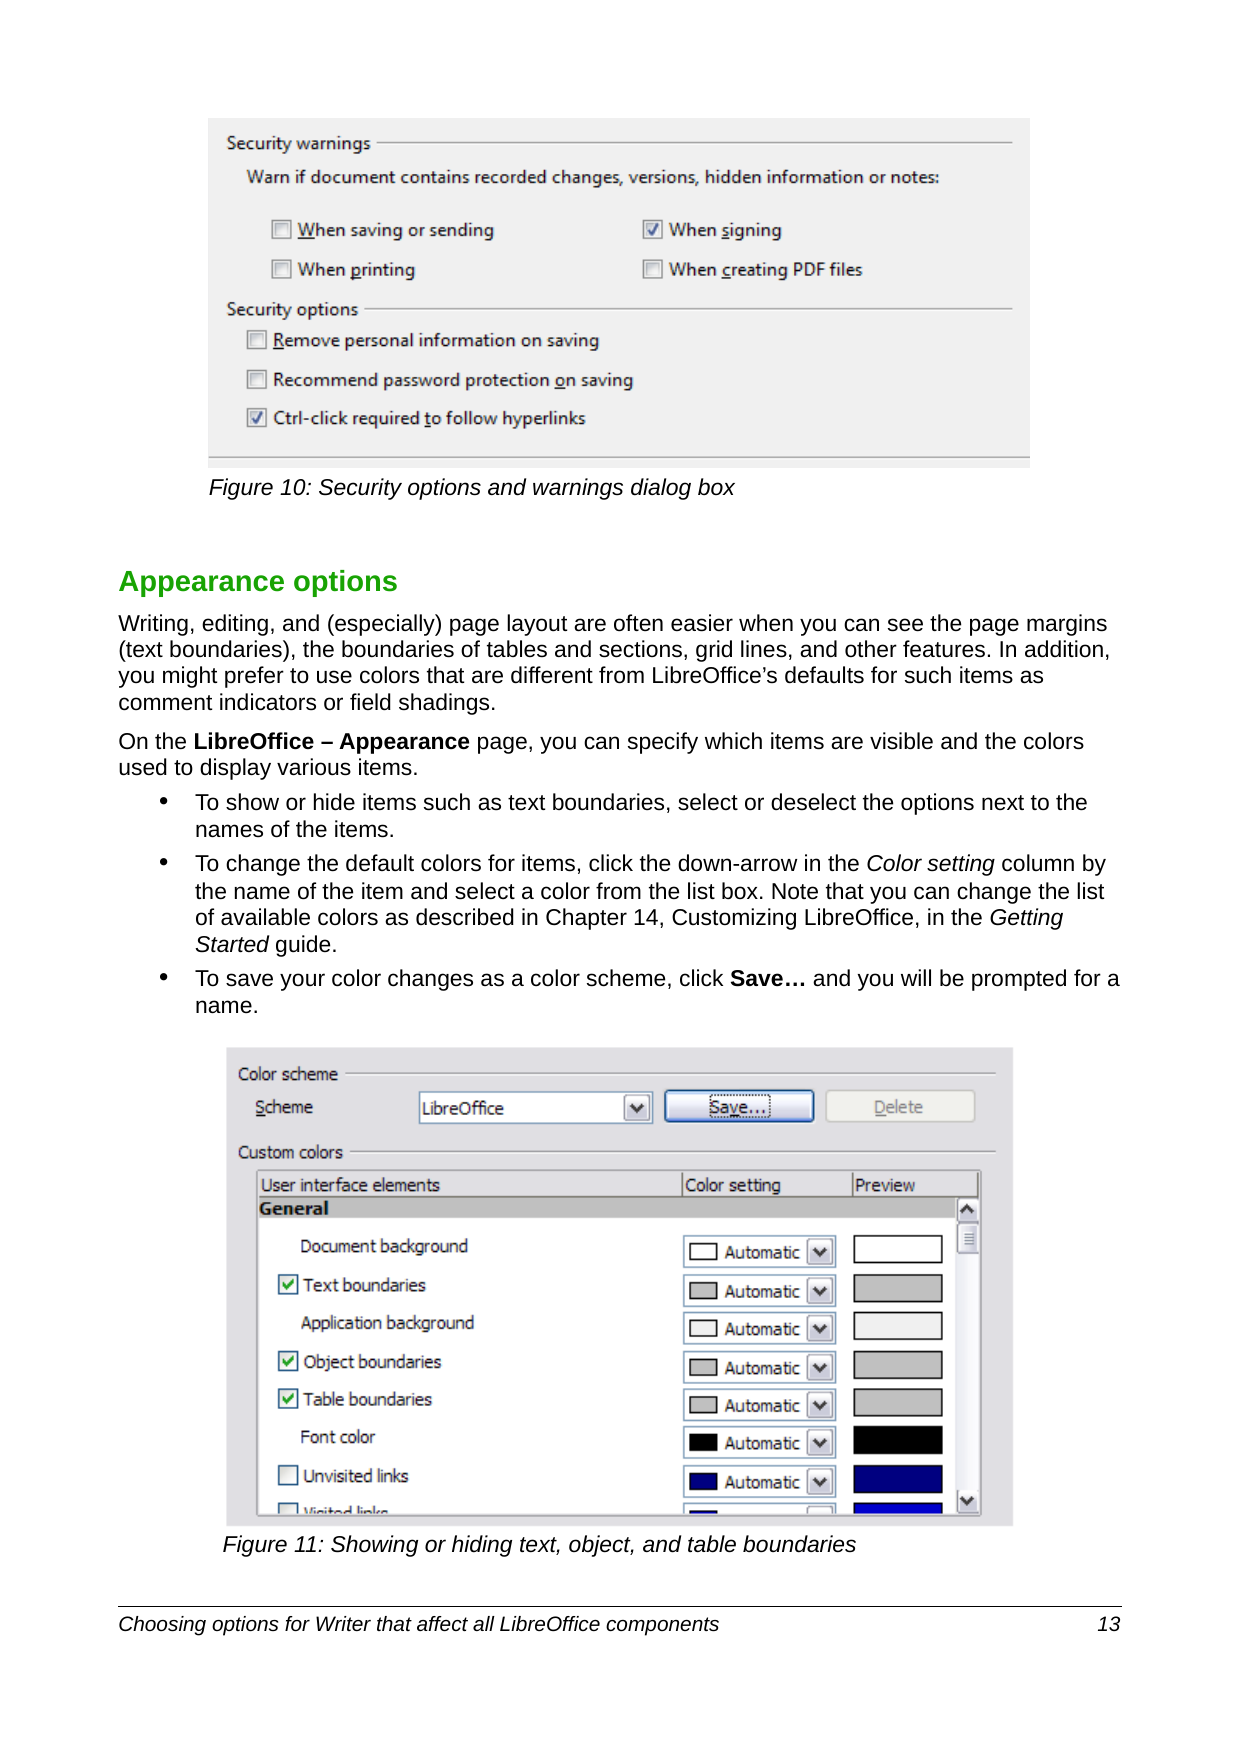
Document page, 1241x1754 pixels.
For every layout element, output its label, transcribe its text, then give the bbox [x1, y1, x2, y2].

list On the LibreOffice – Appearance page, you can specify which items are visible and the colors used to display various items. [118, 728, 1122, 780]
picture [222, 1043, 1018, 1531]
list To save your color changes as a color scheme, click Save… and you will be prompted for a name. [156, 963, 1122, 1019]
text Figure 11: Showing or hiding text, object, and table boundaries [222, 1531, 1018, 1557]
text Writing, editing, and (especially) page layout are often easier when you can see the page margins (text boundaries), the boundaries of tables and sections, grid lines, and other features. In addition, you might prefer to use colors that are different from LibreOffice’s defaults for such items as comment indicators or field shadings. [118, 610, 1122, 715]
subtitle Appearance options [118, 564, 1122, 597]
list To show or hide items such as text boundaries, select or deselect the options next to the names of the items. [156, 787, 1122, 842]
picture [208, 118, 1030, 468]
text Figure 10: Security options and warnings dialog box [208, 474, 1032, 500]
list To change the default colors for items, click the down-arrow in the Color setting column by the name of the item and select a color from the list box. Note that you can change the list of available colors as described in Chapter 14, Customizing LibreOffice, in the Getting Started guide. [156, 849, 1122, 957]
